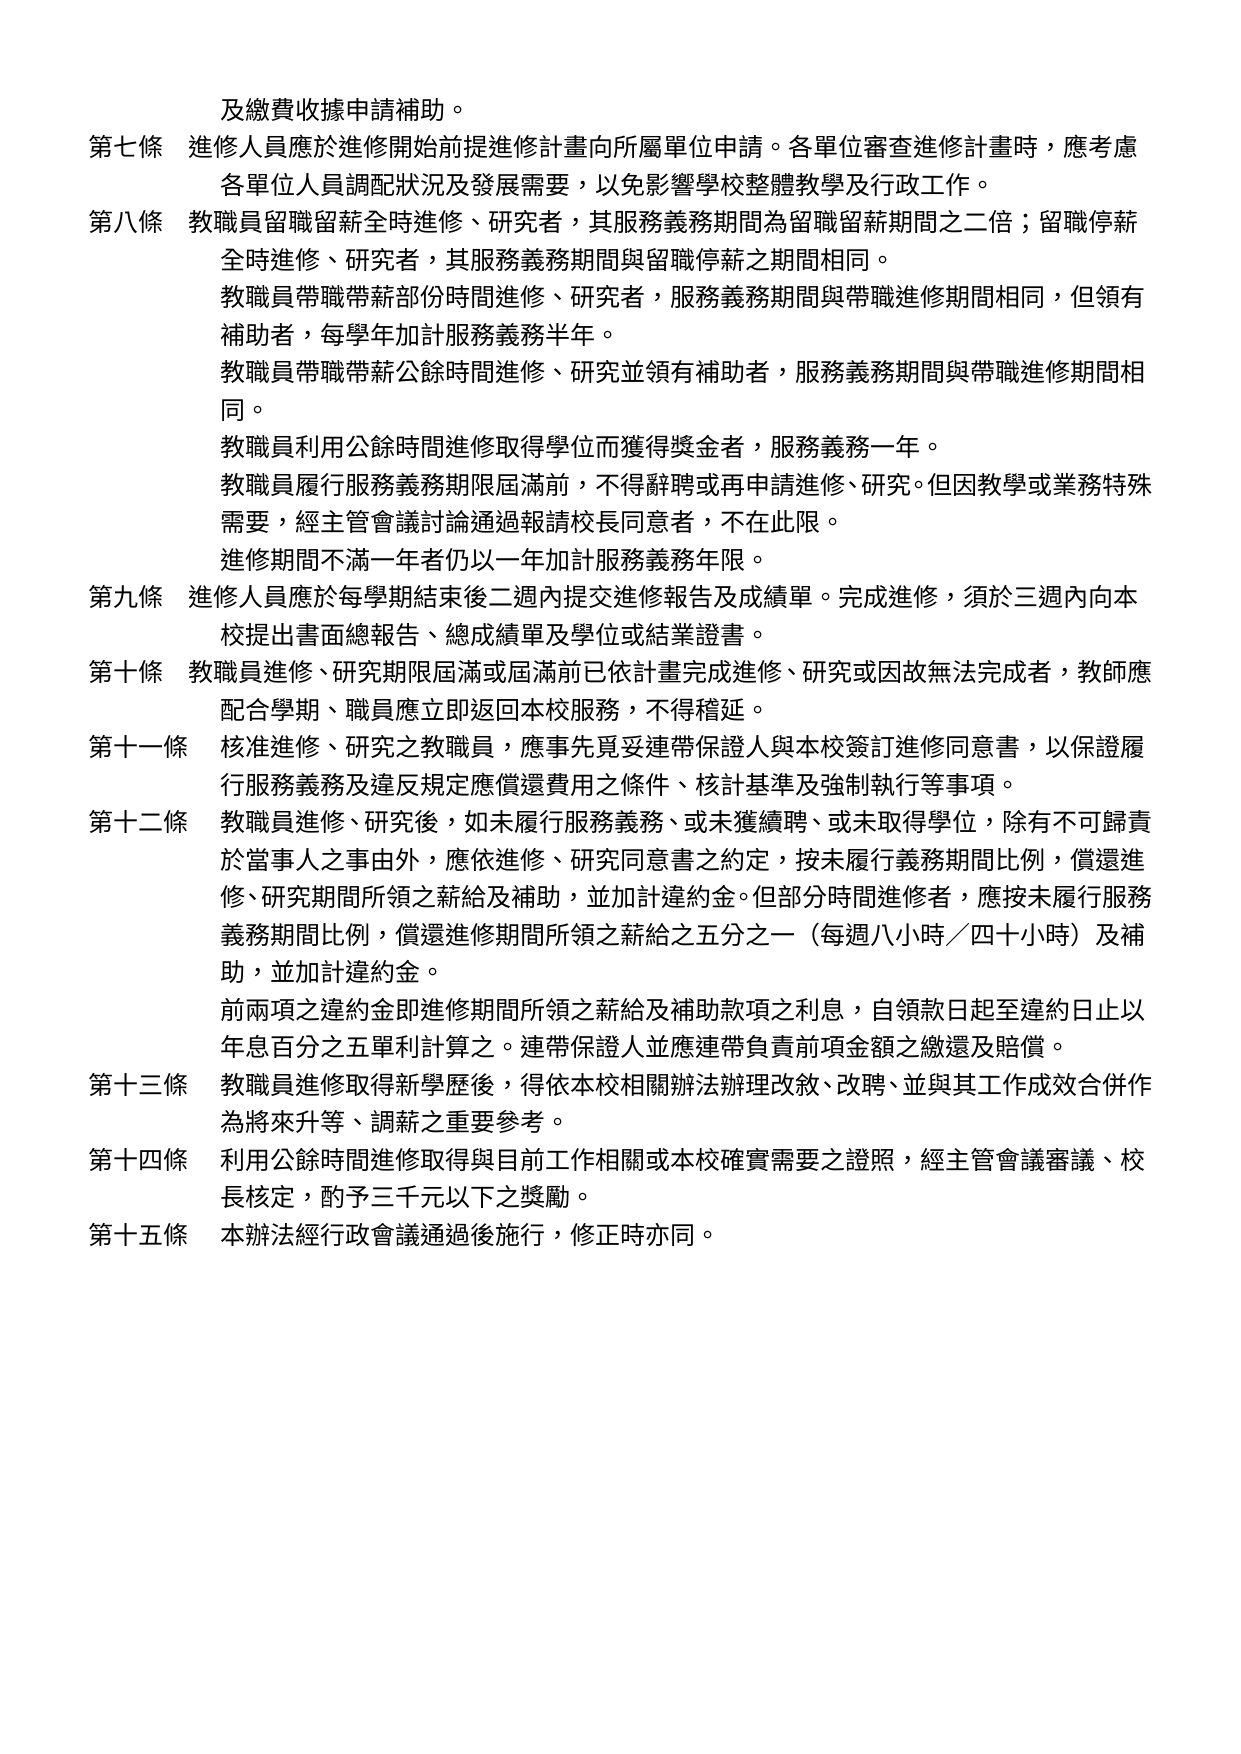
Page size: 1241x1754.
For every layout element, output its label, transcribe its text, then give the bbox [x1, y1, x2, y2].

list 進修人員應於每學期結束後二週內提交進修報告及成績單。完成進修，須於三週內向本校提出書面總報告、總成績單及學位或結業證書。 [89, 577, 1152, 652]
list 本辦法經行政會議通過後施行，修正時亦同。 [89, 1214, 1152, 1252]
list 教職員進修、研究後，如未履行服務義務、或未獲續聘、或未取得學位，除有不可歸責於當事人之事由外，應依進修、研究同意書之約定，按未履行義務期間比例，償還進修、研究期間所領之薪給及補助，並加計違約金。但部分時間進修者，應按未履行服務義務期間比例，償還進修期間所領之薪給之五分之一（每週八小時／四十小時）及補助，並加計違約金。 前兩項之違約金即進修期間所領之薪給及補助款項之利息，自領款日起至違約日止以年息百分之五單利計算之。連帶保證人並應連帶負責前項金額之繳還及賠償。 [89, 802, 1152, 1064]
list 進修人員應於進修開始前提進修計畫向所屬單位申請。各單位審查進修計畫時，應考慮各單位人員調配狀況及發展需要，以免影響學校整體教學及行政工作。 [89, 127, 1152, 202]
text 及繳費收據申請補助。 [220, 89, 1152, 127]
list 教職員進修、研究期限屆滿或屆滿前已依計畫完成進修、研究或因故無法完成者，教師應配合學期、職員應立即返回本校服務，不得稽延。 [89, 652, 1152, 727]
text 教職員帶職帶薪部份時間進修、研究者，服務義務期間與帶職進修期間相同，但領有補助者，每學年加計服務義務半年。 教職員帶職帶薪公餘時間進修、研究並領有補助者，服務義務期間與帶職進修期間相同。 教職員利用公餘時間進修取得學位而獲得獎金者，服務義務一年。 教職員履行服務義務期限屆滿前，不得辭聘或再申請進修、研究。但因教學或業務特殊需要，經主管會議討論通過報請校長同意者，不在此限。 進修期間不滿一年者仍以一年加計服務義務年限。 [220, 277, 1152, 577]
list 教職員進修取得新學歷後，得依本校相關辦法辦理改敘、改聘、並與其工作成效合併作為將來升等、調薪之重要參考。 [89, 1064, 1152, 1139]
list 核准進修、研究之教職員，應事先覓妥連帶保證人與本校簽訂進修同意書，以保證履行服務義務及違反規定應償還費用之條件、核計基準及強制執行等事項。 [89, 727, 1152, 802]
list 利用公餘時間進修取得與目前工作相關或本校確實需要之證照，經主管會議審議、校長核定，酌予三千元以下之獎勵。 [89, 1139, 1152, 1214]
list 教職員留職留薪全時進修、研究者，其服務義務期間為留職留薪期間之二倍；留職停薪全時進修、研究者，其服務義務期間與留職停薪之期間相同。 [89, 202, 1152, 277]
